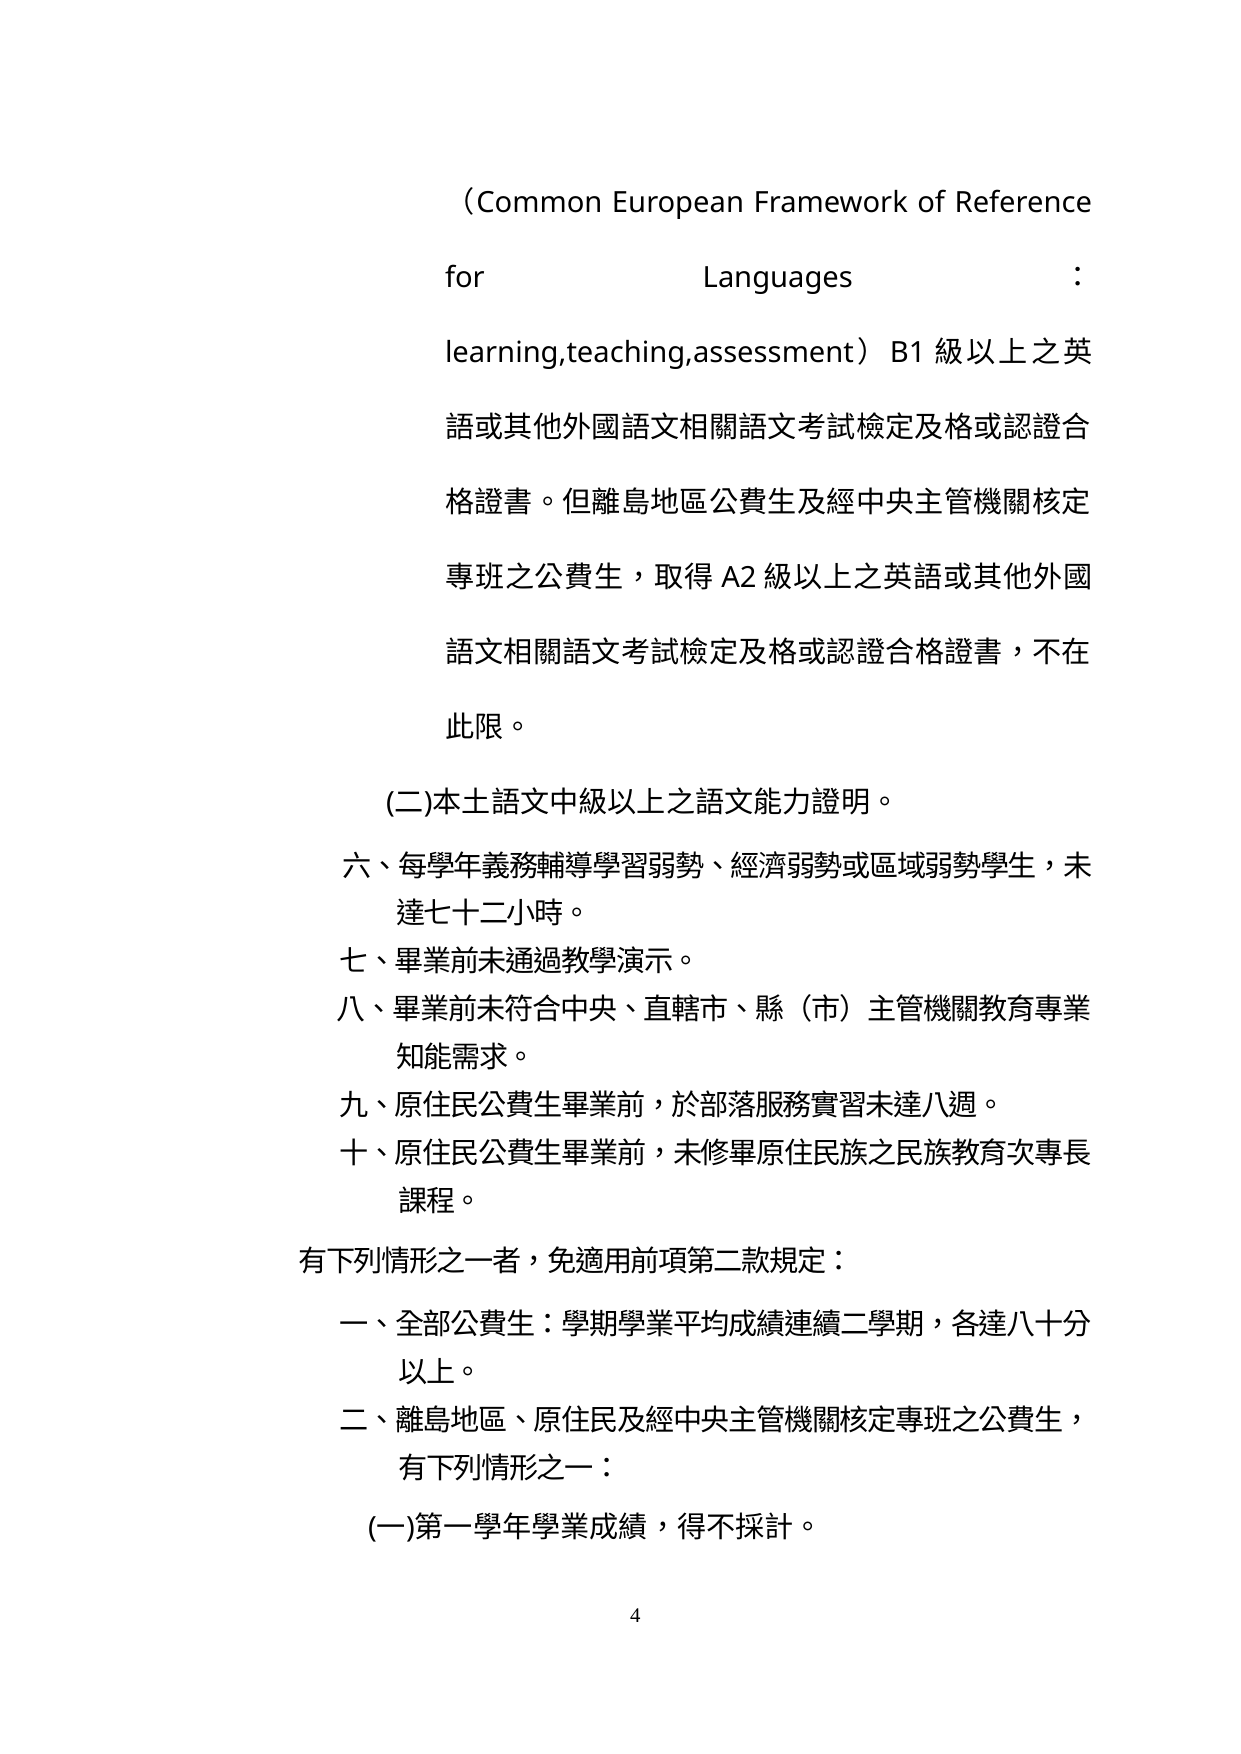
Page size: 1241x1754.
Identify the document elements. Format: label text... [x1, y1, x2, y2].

text 八、畢業前未符合中央、直轄市、縣（市）主管機關教育專業知能需求。 [337, 981, 1092, 1077]
list (一)第一學年學業成績，得不採計。 [368, 1488, 1092, 1563]
text 一、全部公費生：學期學業平均成績連續二學期，各達八十分以上。 [339, 1296, 1092, 1392]
list （Common European Framework of Reference for Languages：learning,teaching,assessment）B1級以上之英語或其他外國語文相關語文考試檢定及格或認證合格證書。但離島地區公費生及經中央主管機關核定專班之公費生，取得A2級以上之英語或其他外國語文相關語文考試檢定及格或認證合格證書，不在此限。 [386, 163, 1092, 763]
text 六、每學年義務輔導學習弱勢、經濟弱勢或區域弱勢學生，未 達七十二小時。 [343, 838, 1092, 933]
text 九、原住民公費生畢業前，於部落服務實習未達八週。 [339, 1077, 1092, 1125]
text 二、離島地區、原住民及經中央主管機關核定專班之公費生，有下列情形之一： [339, 1392, 1092, 1488]
text 有下列情形之一者，免適用前項第二款規定： [177, 1221, 1092, 1296]
text 七、畢業前未通過教學演示。 [339, 933, 1092, 981]
text 十、原住民公費生畢業前，未修畢原住民族之民族教育次專長課程。 [339, 1125, 1092, 1221]
list (二)本土語文中級以上之語文能力證明。 [386, 763, 1092, 838]
